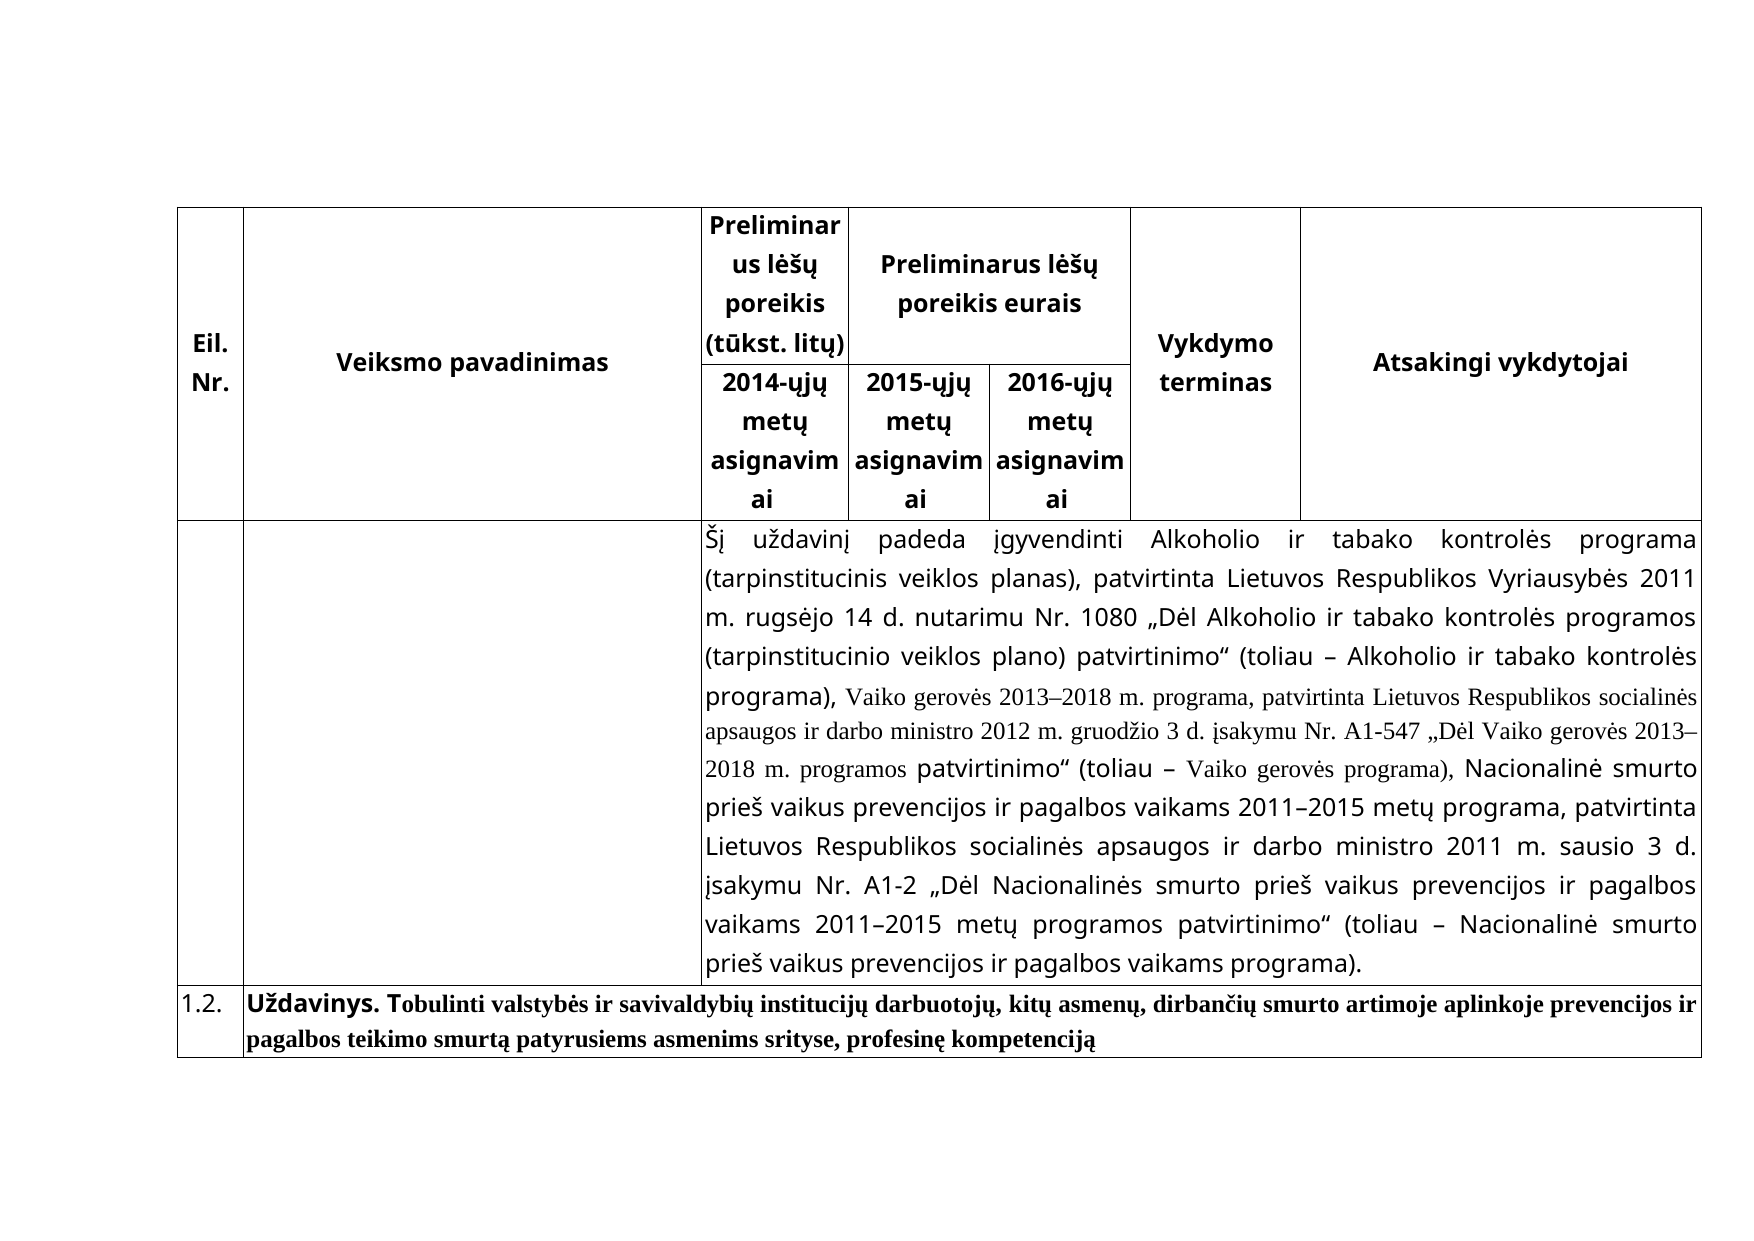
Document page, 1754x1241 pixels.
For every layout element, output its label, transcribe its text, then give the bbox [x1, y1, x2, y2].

table_header Preliminarus lėšų poreikis eurais [849, 208, 1130, 363]
table_header Vykdymo terminas [1131, 208, 1300, 520]
table_header Atsakingi vykdytojai [1301, 208, 1701, 520]
table_cell [244, 521, 701, 984]
table_cell 2016-ųjų metų asignavimai [990, 365, 1130, 520]
table_header Eil. Nr. [178, 208, 243, 520]
table_cell 1.2. [178, 986, 243, 1057]
table_header Preliminarus lėšų poreikis (tūkst. litų) [702, 208, 848, 363]
table_cell Uždavinys. Tobulinti valstybės ir savivaldybių institucijų darbuotojų, kitų asmenų, dirbančių smurto artimoje aplinkoje prevencijos ir pagalbos teikimo smurtą patyrusiems asmenims srityse, profesinę kompetenciją [244, 986, 1701, 1057]
table_cell 2014-ųjų metų asignavimai [702, 365, 848, 520]
table_cell 2015-ųjų metų asignavimai [849, 365, 989, 520]
table_header Veiksmo pavadinimas [244, 208, 701, 520]
table_cell Šį uždavinį padeda įgyvendinti Alkoholio ir tabako kontrolės programa (tarpinstitucinis veiklos planas), patvirtinta Lietuvos Respublikos Vyriausybės 2011 m. rugsėjo 14 d. nutarimu Nr. 1080 „Dėl Alkoholio ir tabako kontrolės programos (tarpinstitucinio veiklos plano) patvirtinimo“ (toliau – Alkoholio ir tabako kontrolės programa), Vaiko gerovės 2013–2018 m. programa, patvirtinta Lietuvos Respublikos socialinės apsaugos ir darbo ministro 2012 m. gruodžio 3 d. įsakymu Nr. A1-547 „Dėl Vaiko gerovės 2013–2018 m. programos patvirtinimo“ (toliau – Vaiko gerovės programa), Nacionalinė smurto prieš vaikus prevencijos ir pagalbos vaikams 2011–2015 metų programa, patvirtinta Lietuvos Respublikos socialinės apsaugos ir darbo ministro 2011 m. sausio 3 d. įsakymu Nr. A1-2 „Dėl Nacionalinės smurto prieš vaikus prevencijos ir pagalbos vaikams 2011–2015 metų programos patvirtinimo“ (toliau – Nacionalinė smurto prieš vaikus prevencijos ir pagalbos vaikams programa). [702, 521, 1701, 984]
table_cell [178, 521, 243, 984]
